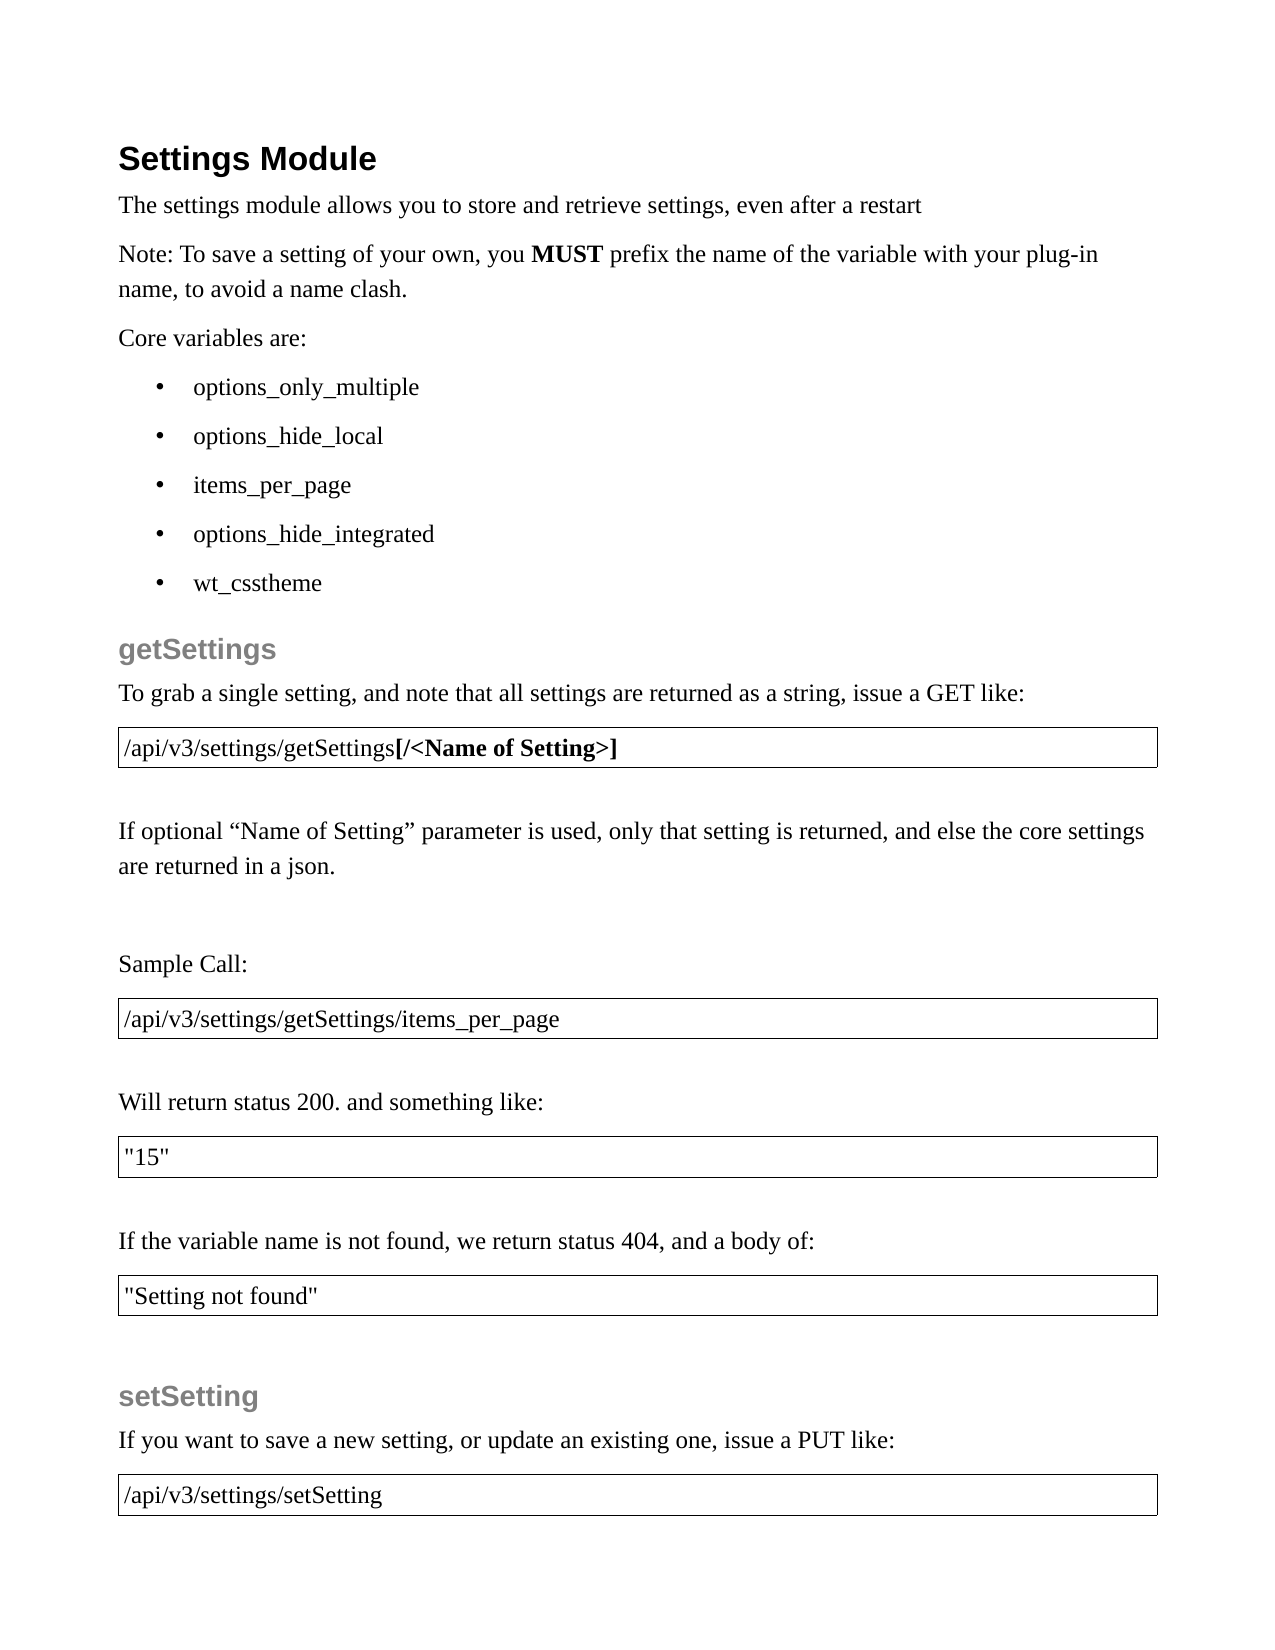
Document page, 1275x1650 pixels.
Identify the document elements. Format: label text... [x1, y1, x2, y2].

table_header /api/v3/settings/getSettings[/<Name of Setting>] [119, 728, 1157, 767]
text Will return status 200. and something like: [118, 1087, 1157, 1116]
text Note: To save a setting of your own, you MUST prefix the name of the variable with your plug-in name, to avoid a name clash. [118, 239, 1157, 302]
table_header "15" [119, 1137, 1157, 1177]
list wt_csstheme [156, 568, 1157, 597]
text If optional “Name of Setting” parameter is used, only that setting is returned, and else the core settings are returned in a json. [118, 816, 1157, 879]
text Core variables are: [118, 323, 1157, 351]
text The settings module allows you to store and retrieve settings, even after a restart [118, 190, 1157, 219]
text If you want to save a new setting, or update an existing one, issue a PUT like: [118, 1425, 1157, 1454]
text If the variable name is not found, we return status 404, and a body of: [118, 1226, 1157, 1255]
subtitle setSetting [118, 1379, 1157, 1413]
list options_only_multiple [156, 372, 1157, 401]
table_header "Setting not found" [119, 1276, 1157, 1315]
list options_hide_local [156, 421, 1157, 449]
table_header /api/v3/settings/getSettings/items_per_page [119, 999, 1157, 1038]
text To grab a single setting, and note that all settings are returned as a string, issue a GET like: [118, 678, 1157, 706]
table_header /api/v3/settings/setSetting [119, 1475, 1157, 1514]
text Sample Call: [118, 949, 1157, 978]
list items_per_page [156, 470, 1157, 499]
subtitle Settings Module [118, 139, 1157, 178]
list options_hide_integrated [156, 519, 1157, 548]
subtitle getSettings [118, 632, 1157, 665]
